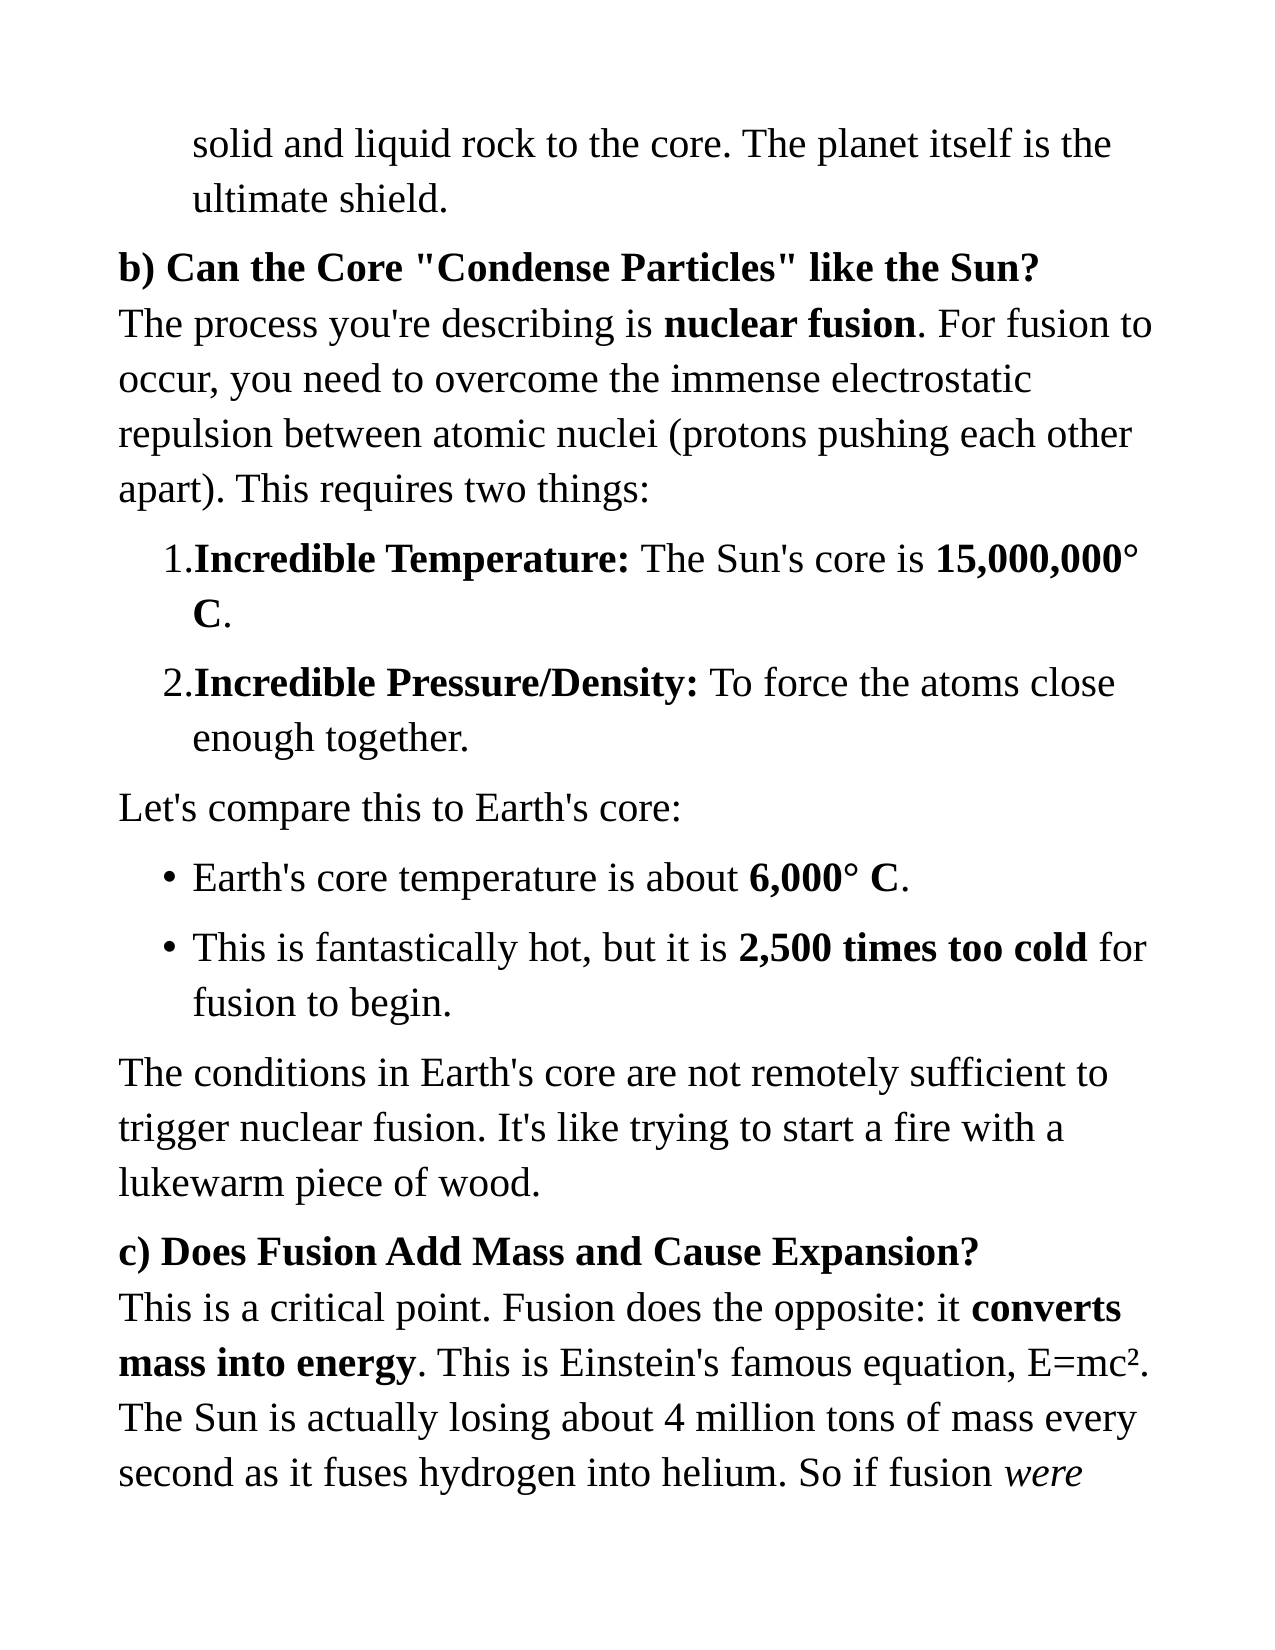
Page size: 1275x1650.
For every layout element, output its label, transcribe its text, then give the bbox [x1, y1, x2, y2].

list Earth's core temperature is about 6,000° C. [162, 852, 1157, 900]
text c) Does Fusion Add Mass and Cause Expansion? This is a critical point. Fusion does the opposite: it converts mass into energy. This is Einstein's famous equation, E=mc². The Sun is actually losing about 4 million tons of mass every second as it fuses hydrogen into helium. So if fusion were [118, 1227, 1157, 1495]
text The conditions in Earth's core are not remotely sufficient to trigger nuclear fusion. It's like trying to start a fire with a lukewarm piece of wood. [118, 1047, 1157, 1205]
list Incredible Pressure/Density: To force the atoms close enough together. [162, 658, 1157, 761]
list This is fantastically hot, but it is 2,500 times too cold for fusion to begin. [162, 922, 1157, 1025]
list Incredible Temperature: The Sun's core is 15,000,000° C. [162, 533, 1157, 636]
list solid and liquid rock to the core. The planet itself is the ultimate shield. [162, 118, 1157, 221]
text Let's compare this to Earth's core: [118, 783, 1157, 831]
text b) Can the Core "Condense Particles" like the Sun? The process you're describing is nuclear fusion. For fusion to occur, you need to overcome the immense electrostatic repulsion between atomic nuclei (protons pushing each other apart). This requires two things: [118, 243, 1157, 511]
